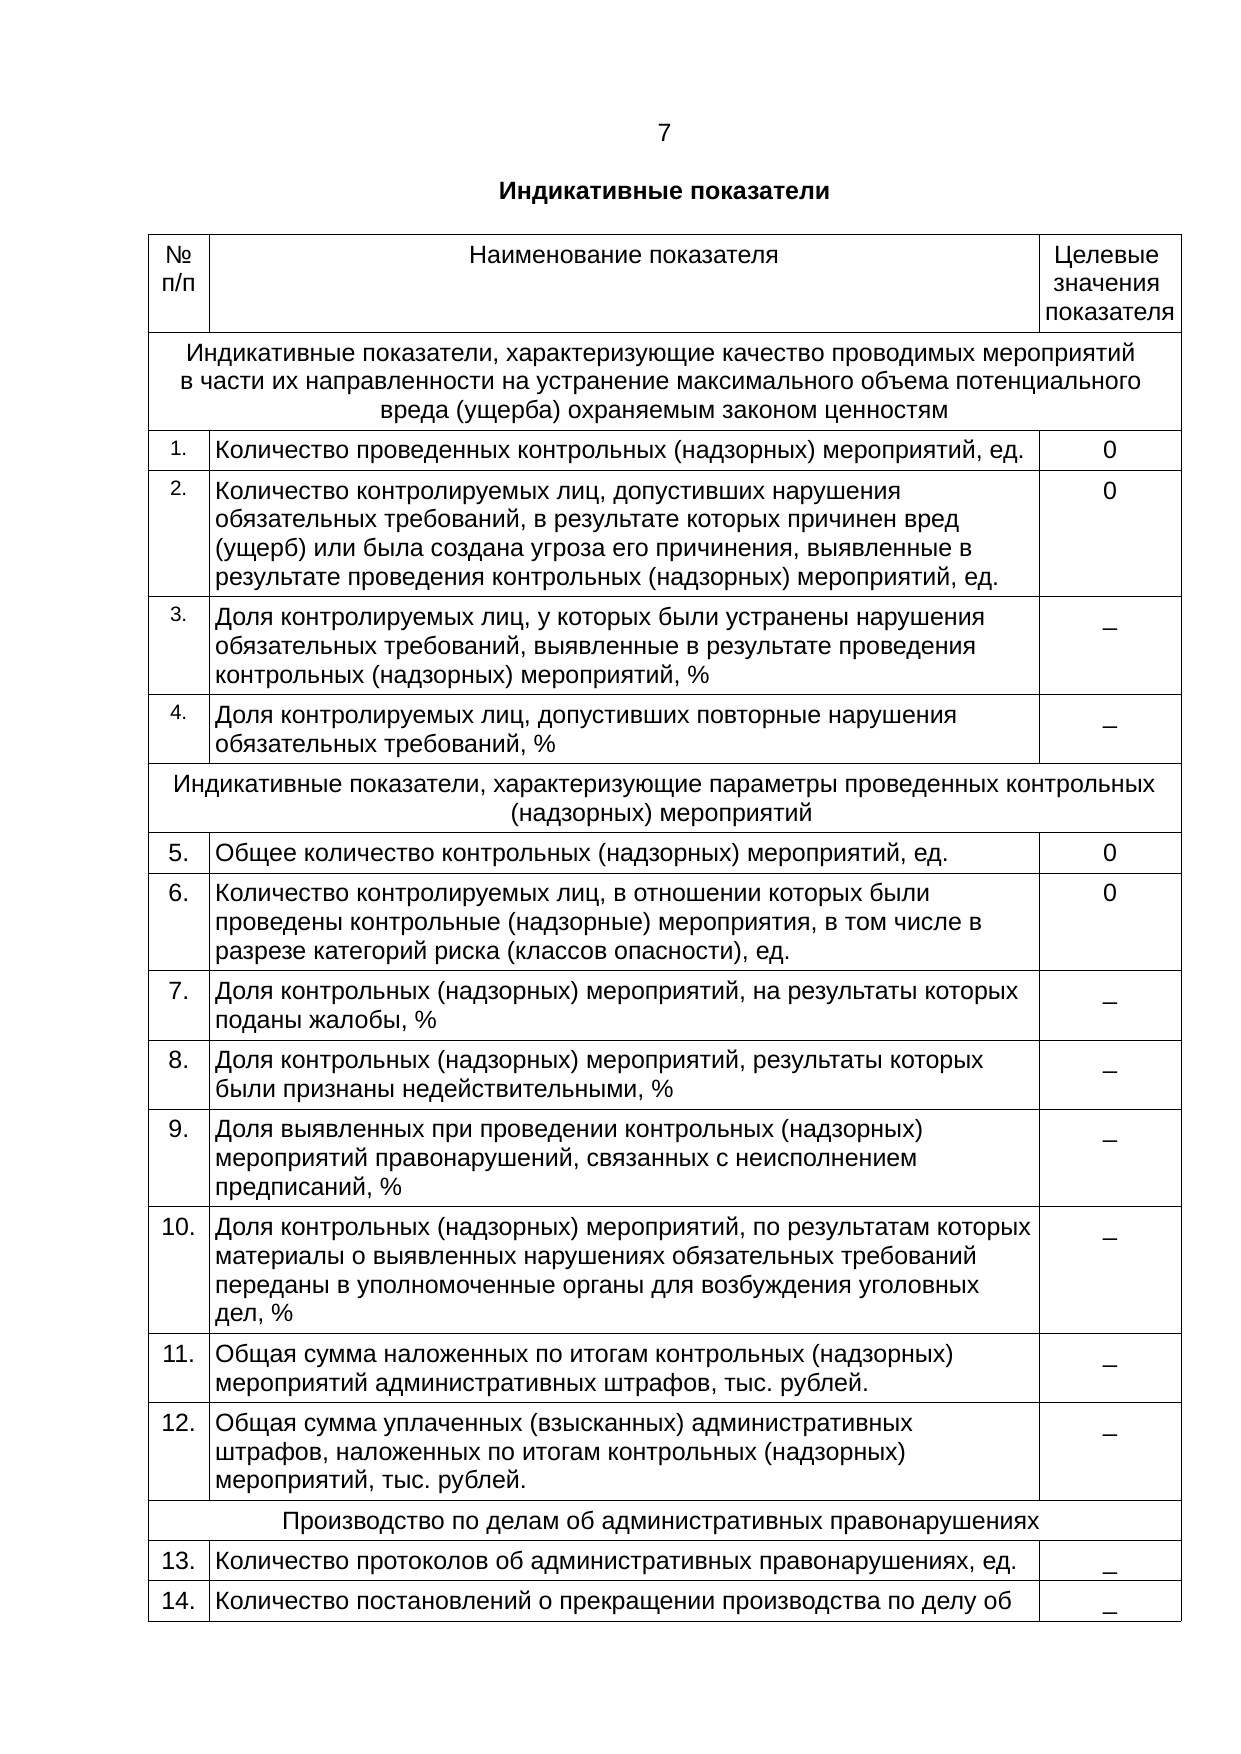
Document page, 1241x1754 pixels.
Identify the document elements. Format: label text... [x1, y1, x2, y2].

table_cell _ [1040, 1581, 1181, 1621]
table_cell _ [1040, 695, 1181, 763]
table_cell Индикативные показатели, характеризующие параметры проведенных контрольных (надзорных) мероприятий [149, 764, 1181, 832]
table_cell 12. [149, 1403, 209, 1500]
table_cell 0 [1040, 471, 1181, 596]
table_cell 8. [149, 1041, 209, 1108]
table_cell _ [1040, 597, 1181, 694]
table_cell 5. [149, 833, 209, 873]
table_cell 11. [149, 1334, 209, 1402]
table_cell Общая сумма наложенных по итогам контрольных (надзорных) мероприятий административных штрафов, тыс. рублей. [210, 1334, 1039, 1402]
table_cell Доля контрольных (надзорных) мероприятий, по результатам которых материалы о выявленных нарушениях обязательных требований переданы в уполномоченные органы для возбуждения уголовных дел, % [210, 1207, 1039, 1333]
table_cell _ [1040, 1207, 1181, 1333]
table_cell Доля контрольных (надзорных) мероприятий, на результаты которых поданы жалобы, % [210, 971, 1039, 1039]
table_cell Общее количество контрольных (надзорных) мероприятий, ед. [210, 833, 1039, 873]
table_cell _ [1040, 1403, 1181, 1500]
table_cell Доля контрольных (надзорных) мероприятий, результаты которых были признаны недействительными, % [210, 1041, 1039, 1108]
table_cell 14. [149, 1581, 209, 1621]
table_cell Количество протоколов об административных правонарушениях, ед. [210, 1541, 1039, 1580]
table_cell _ [1040, 1110, 1181, 1206]
table_cell 13. [149, 1541, 209, 1580]
table_cell 0 [1040, 431, 1181, 470]
table_cell 9. [149, 1110, 209, 1206]
table_cell Доля выявленных при проведении контрольных (надзорных) мероприятий правонарушений, связанных с неисполнением предписаний, % [210, 1110, 1039, 1206]
table_cell 0 [1040, 874, 1181, 970]
table_cell Доля контролируемых лиц, допустивших повторные нарушения обязательных требований, % [210, 695, 1039, 763]
text Индикативные показатели [148, 176, 1181, 205]
table_header Целевые значения показателя [1040, 235, 1181, 332]
table_cell 2. [149, 471, 209, 596]
table_cell _ [1040, 1334, 1181, 1402]
table_cell 7. [149, 971, 209, 1039]
table_cell 10. [149, 1207, 209, 1333]
table_cell _ [1040, 1541, 1181, 1580]
table_cell 4. [149, 695, 209, 763]
table_cell Индикативные показатели, характеризующие качество проводимых мероприятий в части их направленности на устранение максимального объема потенциального вреда (ущерба) охраняемым законом ценностям [149, 333, 1181, 429]
table_cell Доля контролируемых лиц, у которых были устранены нарушения обязательных требований, выявленные в результате проведения контрольных (надзорных) мероприятий, % [210, 597, 1039, 694]
table_cell 6. [149, 874, 209, 970]
table_cell Производство по делам об административных правонарушениях [149, 1501, 1181, 1540]
table_cell Количество постановлений о прекращении производства по делу об [210, 1581, 1039, 1621]
table_cell _ [1040, 971, 1181, 1039]
table_header Наименование показателя [210, 235, 1039, 332]
table_cell Общая сумма уплаченных (взысканных) административных штрафов, наложенных по итогам контрольных (надзорных) мероприятий, тыс. рублей. [210, 1403, 1039, 1500]
table_cell 1. [149, 431, 209, 470]
table_cell 3. [149, 597, 209, 694]
table_cell _ [1040, 1041, 1181, 1108]
table_cell 0 [1040, 833, 1181, 873]
table_cell Количество контролируемых лиц, в отношении которых были проведены контрольные (надзорные) мероприятия, в том числе в разрезе категорий риска (классов опасности), ед. [210, 874, 1039, 970]
table_header № п/п [149, 235, 209, 332]
table_cell Количество проведенных контрольных (надзорных) мероприятий, ед. [210, 431, 1039, 470]
table_cell Количество контролируемых лиц, допустивших нарушения обязательных требований, в результате которых причинен вред (ущерб) или была создана угроза его причинения, выявленные в результате проведения контрольных (надзорных) мероприятий, ед. [210, 471, 1039, 596]
